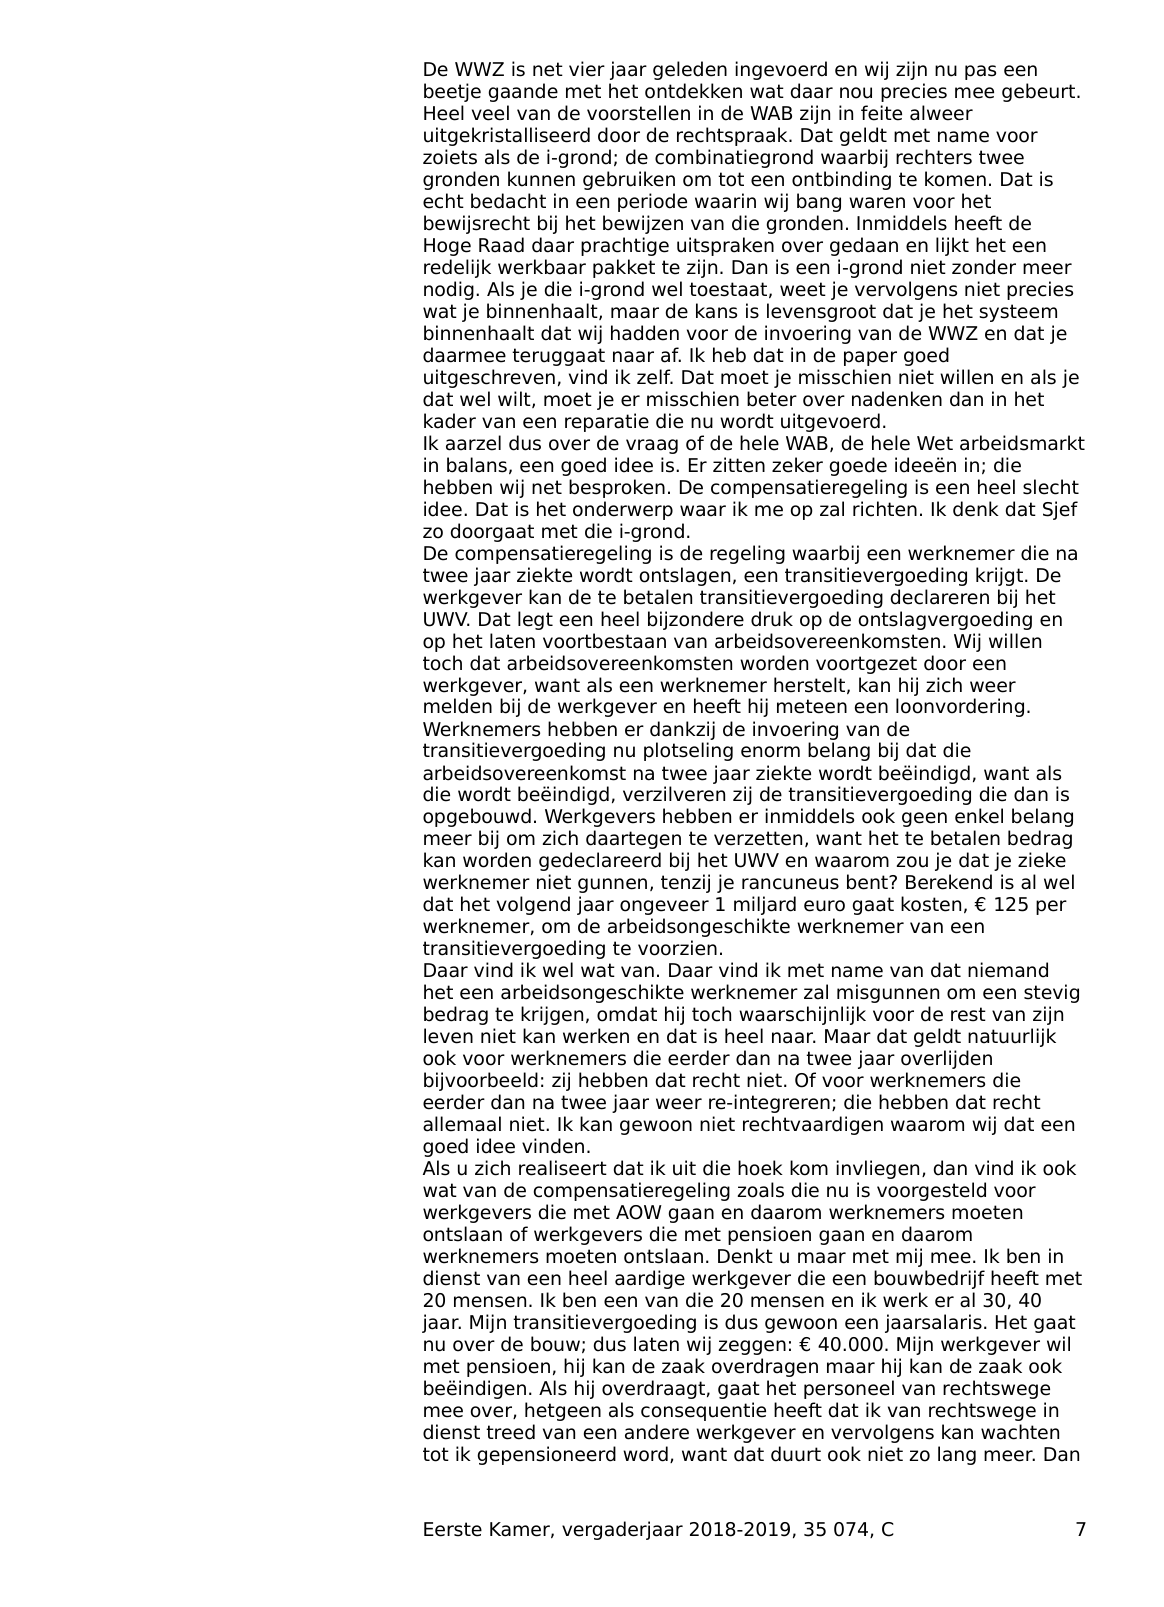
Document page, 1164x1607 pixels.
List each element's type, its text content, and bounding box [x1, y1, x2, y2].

text De compensatieregeling is de regeling waarbij een werknemer die na twee jaar ziekte wordt ontslagen, een transitievergoeding krijgt. De werkgever kan de te betalen transitievergoeding declareren bij het UWV. Dat legt een heel bijzondere druk op de ontslagvergoeding en op het laten voortbestaan van arbeidsovereenkomsten. Wij willen toch dat arbeidsovereenkomsten worden voortgezet door een werkgever, want als een werknemer herstelt, kan hij zich weer melden bij de werkgever en heeft hij meteen een loonvordering. Werknemers hebben er dankzij de invoering van de transitievergoeding nu plotseling enorm belang bij dat die arbeidsovereenkomst na twee jaar ziekte wordt beëindigd, want als die wordt beëindigd, verzilveren zij de transitievergoeding die dan is opgebouwd. Werkgevers hebben er inmiddels ook geen enkel belang meer bij om zich daartegen te verzetten, want het te betalen bedrag kan worden gedeclareerd bij het UWV en waarom zou je dat je zieke werknemer niet gunnen, tenzij je rancuneus bent? Berekend is al wel dat het volgend jaar ongeveer 1 miljard euro gaat kosten, € 125 per werknemer, om de arbeidsongeschikte werknemer van een transitievergoeding te voorzien. [422, 543, 1087, 960]
text De WWZ is net vier jaar geleden ingevoerd en wij zijn nu pas een beetje gaande met het ontdekken wat daar nou precies mee gebeurt. Heel veel van de voorstellen in de WAB zijn in feite alweer uitgekristalliseerd door de rechtspraak. Dat geldt met name voor zoiets als de i-grond; de combinatiegrond waarbij rechters twee gronden kunnen gebruiken om tot een ontbinding te komen. Dat is echt bedacht in een periode waarin wij bang waren voor het bewijsrecht bij het bewijzen van die gronden. Inmiddels heeft de Hoge Raad daar prachtige uitspraken over gedaan en lijkt het een redelijk werkbaar pakket te zijn. Dan is een i-grond niet zonder meer nodig. Als je die i-grond wel toestaat, weet je vervolgens niet precies wat je binnenhaalt, maar de kans is levensgroot dat je het systeem binnenhaalt dat wij hadden voor de invoering van de WWZ en dat je daarmee teruggaat naar af. Ik heb dat in de paper goed uitgeschreven, vind ik zelf. Dat moet je misschien niet willen en als je dat wel wilt, moet je er misschien beter over nadenken dan in het kader van een reparatie die nu wordt uitgevoerd. [422, 59, 1087, 433]
text Als u zich realiseert dat ik uit die hoek kom invliegen, dan vind ik ook wat van de compensatieregeling zoals die nu is voorgesteld voor werkgevers die met AOW gaan en daarom werknemers moeten ontslaan of werkgevers die met pensioen gaan en daarom werknemers moeten ontslaan. Denkt u maar met mij mee. Ik ben in dienst van een heel aardige werkgever die een bouwbedrijf heeft met 20 mensen. Ik ben een van die 20 mensen en ik werk er al 30, 40 jaar. Mijn transitievergoeding is dus gewoon een jaarsalaris. Het gaat nu over de bouw; dus laten wij zeggen: € 40.000. Mijn werkgever wil met pensioen, hij kan de zaak overdragen maar hij kan de zaak ook beëindigen. Als hij overdraagt, gaat het personeel van rechtswege mee over, hetgeen als consequentie heeft dat ik van rechtswege in dienst treed van een andere werkgever en vervolgens kan wachten tot ik gepensioneerd word, want dat duurt ook niet zo lang meer. Dan [422, 1158, 1087, 1466]
text Daar vind ik wel wat van. Daar vind ik met name van dat niemand het een arbeidsongeschikte werknemer zal misgunnen om een stevig bedrag te krijgen, omdat hij toch waarschijnlijk voor de rest van zijn leven niet kan werken en dat is heel naar. Maar dat geldt natuurlijk ook voor werknemers die eerder dan na twee jaar overlijden bijvoorbeeld: zij hebben dat recht niet. Of voor werknemers die eerder dan na twee jaar weer re-integreren; die hebben dat recht allemaal niet. Ik kan gewoon niet rechtvaardigen waarom wij dat een goed idee vinden. [422, 960, 1087, 1158]
text Ik aarzel dus over de vraag of de hele WAB, de hele Wet arbeidsmarkt in balans, een goed idee is. Er zitten zeker goede ideeën in; die hebben wij net besproken. De compensatieregeling is een heel slecht idee. Dat is het onderwerp waar ik me op zal richten. Ik denk dat Sjef zo doorgaat met die i-grond. [422, 433, 1087, 543]
